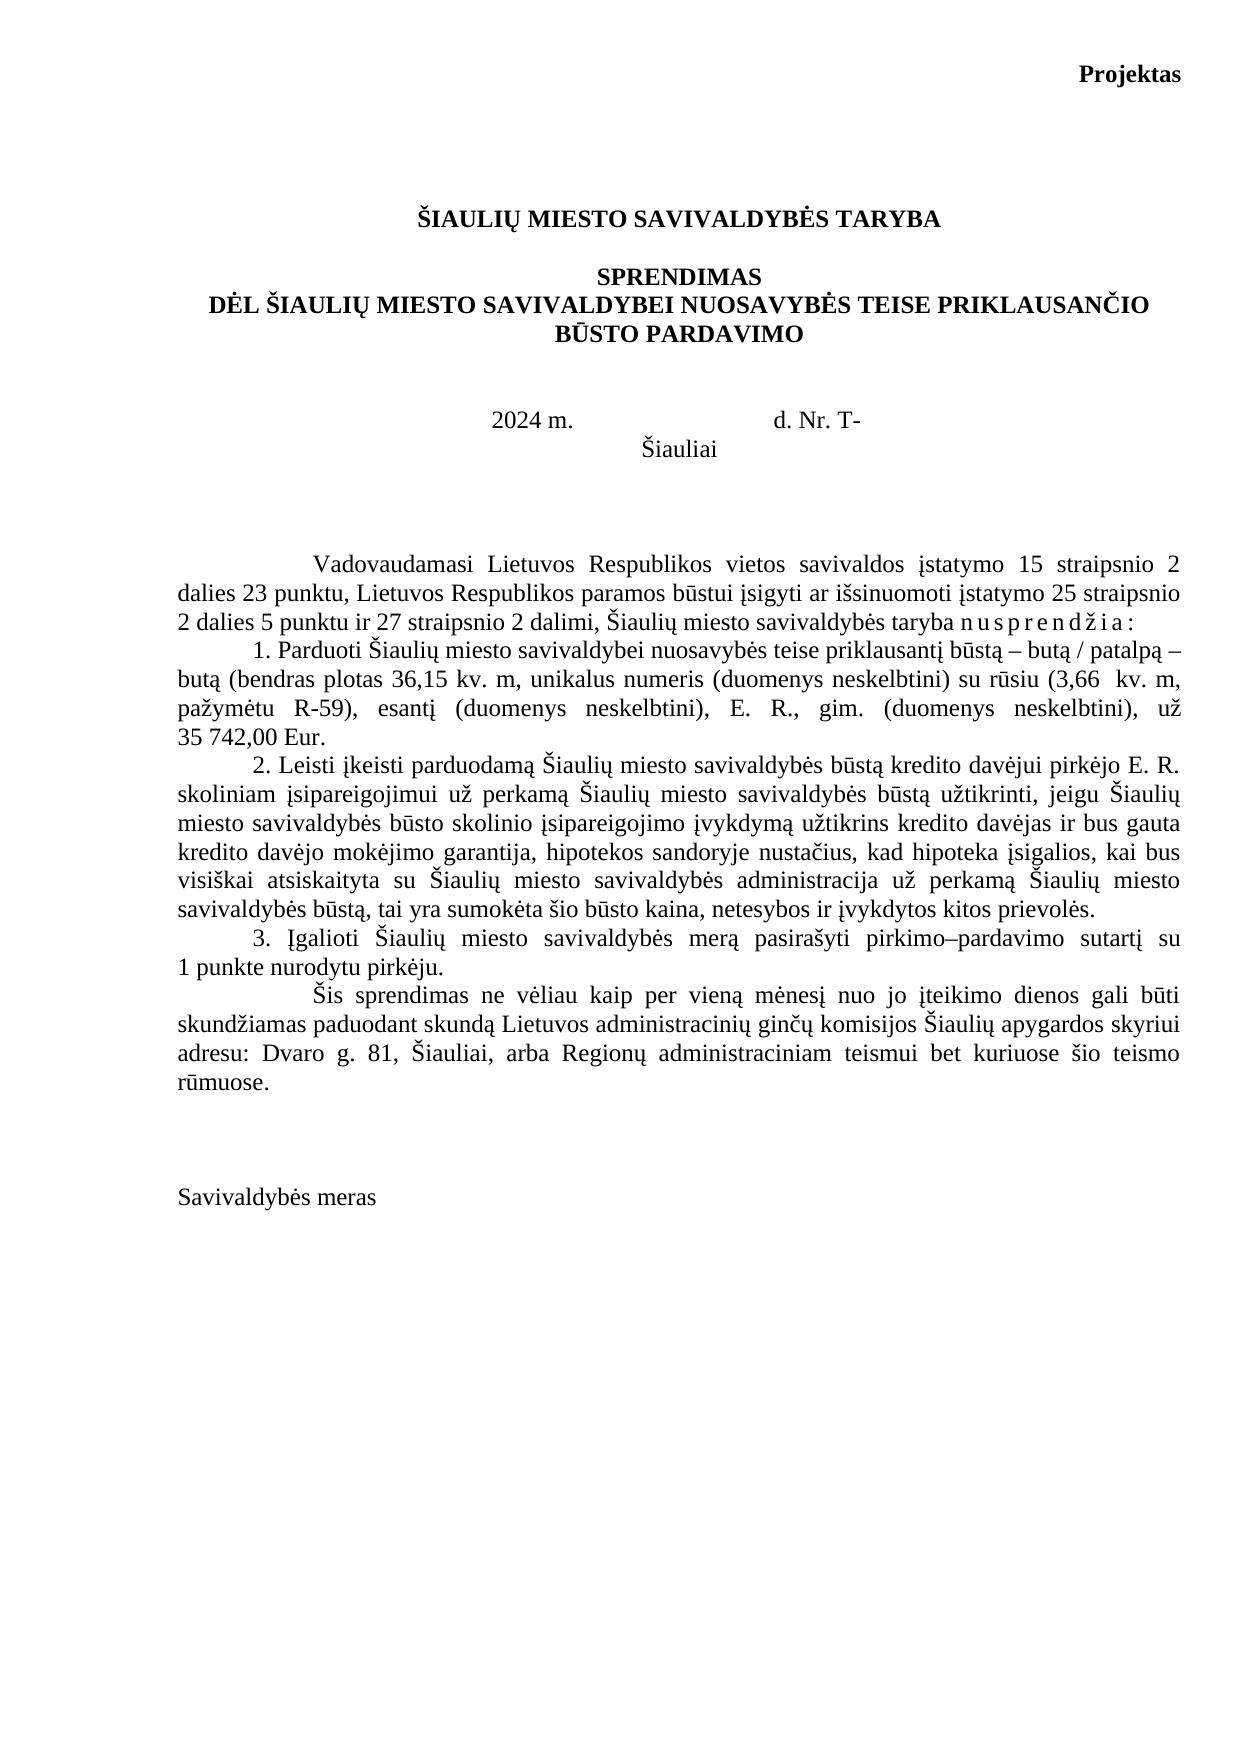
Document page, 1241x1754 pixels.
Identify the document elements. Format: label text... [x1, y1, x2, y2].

text 2. Leisti įkeisti parduodamą Šiaulių miesto savivaldybės būstą kredito davėjui pirkėjo E. R. skoliniam įsipareigojimui už perkamą Šiaulių miesto savivaldybės būstą užtikrinti, jeigu Šiaulių miesto savivaldybės būsto skolinio įsipareigojimo įvykdymą užtikrins kredito davėjas ir bus gauta kredito davėjo mokėjimo garantija, hipotekos sandoryje nustačius, kad hipoteka įsigalios, kai bus visiškai atsiskaityta su Šiaulių miesto savivaldybės administracija už perkamą Šiaulių miesto savivaldybės būstą, tai yra sumokėta šio būsto kaina, netesybos ir įvykdytos kitos prievolės. [177, 751, 1181, 923]
subtitle DĖL ŠIAULIŲ MIESTO SAVIVALDYBEI NUOSAVYBĖS TEISE PRIKLAUSANČIO BŪSTO PARDAVIMO [177, 291, 1181, 348]
text Savivaldybės meras [177, 1182, 1181, 1211]
text Vadovaudamasi Lietuvos Respublikos vietos savivaldos įstatymo 15 straipsnio 2 dalies 23 punktu, Lietuvos Respublikos paramos būstui įsigyti ar išsinuomoti įstatymo 25 straipsnio 2 dalies 5 punktu ir 27 straipsnio 2 dalimi, Šiaulių miesto savivaldybės taryba nusprendžia: [177, 549, 1181, 636]
text 2024 m. d. Nr. T- [177, 406, 1181, 434]
text 3. Įgalioti Šiaulių miesto savivaldybės merą pasirašyti pirkimo–pardavimo sutartį su 1 punkte nurodytu pirkėju. [177, 923, 1181, 981]
text Šiauliai [177, 434, 1181, 463]
text ŠIAULIŲ MIESTO SAVIVALDYBĖS TARYBA [177, 204, 1181, 233]
text Šis sprendimas ne vėliau kaip per vieną mėnesį nuo jo įteikimo dienos gali būti skundžiamas paduodant skundą Lietuvos administracinių ginčų komisijos Šiaulių apygardos skyriui adresu: Dvaro g. 81, Šiauliai, arba Regionų administraciniam teismui bet kuriuose šio teismo rūmuose. [177, 981, 1181, 1096]
text 1. Parduoti Šiaulių miesto savivaldybei nuosavybės teise priklausantį būstą – butą / patalpą – butą (bendras plotas 36,15 kv. m, unikalus numeris (duomenys neskelbtini) su rūsiu (3,66 kv. m, pažymėtu R-59), esantį (duomenys neskelbtini), E. R., gim. (duomenys neskelbtini), už 35 742,00 Eur. [177, 636, 1181, 751]
subtitle SPRENDIMAS [177, 262, 1181, 291]
